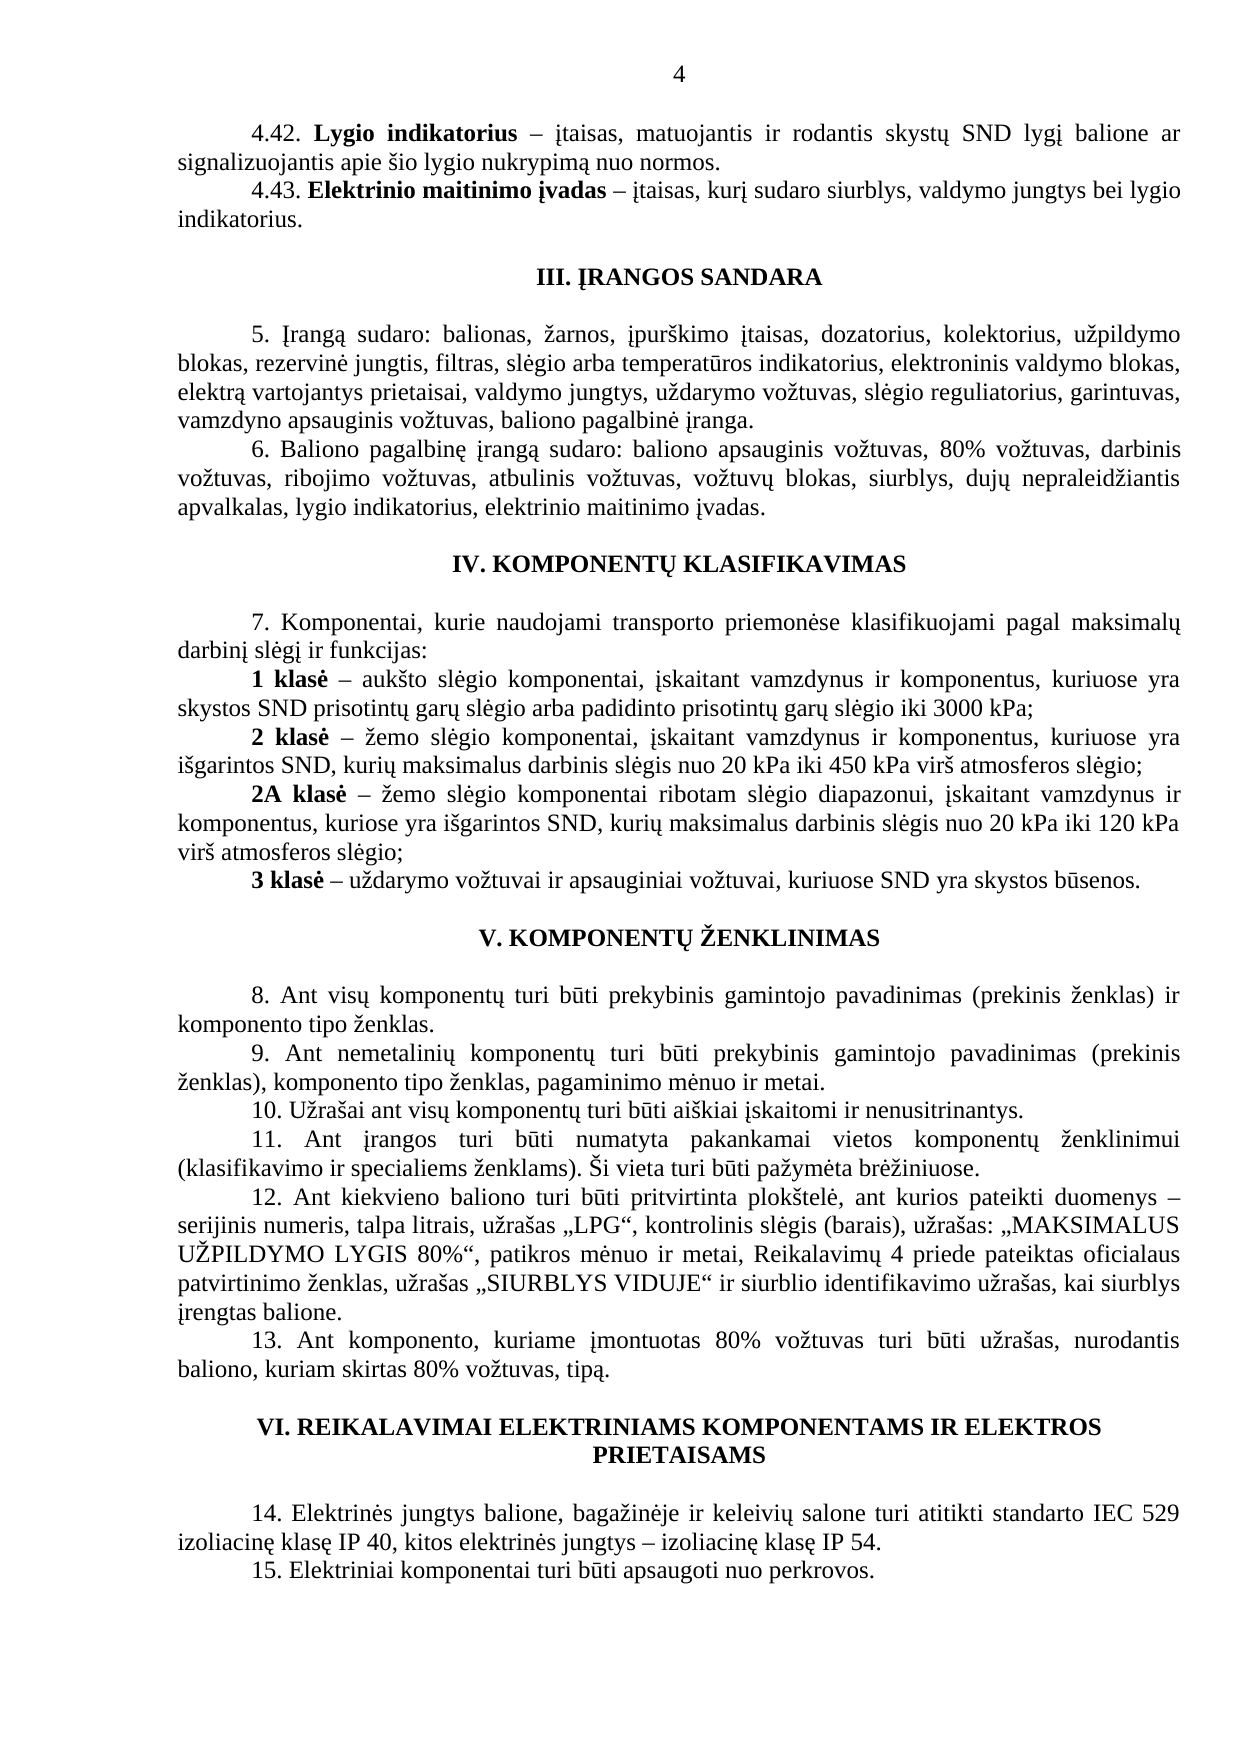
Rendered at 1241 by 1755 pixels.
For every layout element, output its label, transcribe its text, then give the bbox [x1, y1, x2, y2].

text 7. Komponentai, kurie naudojami transporto priemonėse klasifikuojami pagal maksimalų darbinį slėgį ir funkcijas: [177, 607, 1181, 664]
text 3 klasė – uždarymo vožtuvai ir apsauginiai vožtuvai, kuriuose SND yra skystos būsenos. [177, 866, 1181, 894]
text V. KOMPONENTŲ ŽENKLINIMAS [177, 923, 1181, 952]
text 11. Ant įrangos turi būti numatyta pakankamai vietos komponentų ženklinimui (klasifikavimo ir specialiems ženklams). Ši vieta turi būti pažymėta brėžiniuose. [177, 1124, 1181, 1182]
text III. ĮRANGOS SANDARA [177, 262, 1181, 291]
text 10. Užrašai ant visų komponentų turi būti aiškiai įskaitomi ir nenusitrinantys. [177, 1096, 1181, 1124]
text 14. Elektrinės jungtys balione, bagažinėje ir keleivių salone turi atitikti standarto IEC 529 izoliacinę klasę IP 40, kitos elektrinės jungtys – izoliacinę klasę IP 54. [177, 1498, 1181, 1556]
text 12. Ant kiekvieno baliono turi būti pritvirtinta plokštelė, ant kurios pateikti duomenys – serijinis numeris, talpa litrais, užrašas „LPG“, kontrolinis slėgis (barais), užrašas: „MAKSIMALUS UŽPILDYMO LYGIS 80%“, patikros mėnuo ir metai, Reikalavimų 4 priede pateiktas oficialaus patvirtinimo ženklas, užrašas „SIURBLYS VIDUJE“ ir siurblio identifikavimo užrašas, kai siurblys įrengtas balione. [177, 1182, 1181, 1326]
text 8. Ant visų komponentų turi būti prekybinis gamintojo pavadinimas (prekinis ženklas) ir komponento tipo ženklas. [177, 981, 1181, 1038]
text IV. KOMPONENTŲ KLASIFIKAVIMAS [177, 549, 1181, 578]
text 4.42. Lygio indikatorius – įtaisas, matuojantis ir rodantis skystų SND lygį balione ar signalizuojantis apie šio lygio nukrypimą nuo normos. [177, 118, 1181, 176]
text 9. Ant nemetalinių komponentų turi būti prekybinis gamintojo pavadinimas (prekinis ženklas), komponento tipo ženklas, pagaminimo mėnuo ir metai. [177, 1038, 1181, 1096]
text 1 klasė – aukšto slėgio komponentai, įskaitant vamzdynus ir komponentus, kuriuose yra skystos SND prisotintų garų slėgio arba padidinto prisotintų garų slėgio iki 3000 kPa; [177, 664, 1181, 722]
text 5. Įrangą sudaro: balionas, žarnos, įpurškimo įtaisas, dozatorius, kolektorius, užpildymo blokas, rezervinė jungtis, filtras, slėgio arba temperatūros indikatorius, elektroninis valdymo blokas, elektrą vartojantys prietaisai, valdymo jungtys, uždarymo vožtuvas, slėgio reguliatorius, garintuvas, vamzdyno apsauginis vožtuvas, baliono pagalbinė įranga. [177, 319, 1181, 434]
text 2 klasė – žemo slėgio komponentai, įskaitant vamzdynus ir komponentus, kuriuose yra išgarintos SND, kurių maksimalus darbinis slėgis nuo 20 kPa iki 450 kPa virš atmosferos slėgio; [177, 722, 1181, 779]
text 2A klasė – žemo slėgio komponentai ribotam slėgio diapazonui, įskaitant vamzdynus ir komponentus, kuriose yra išgarintos SND, kurių maksimalus darbinis slėgis nuo 20 kPa iki 120 kPa virš atmosferos slėgio; [177, 779, 1181, 866]
text VI. REIKALAVIMAI ELEKTRINIAMS KOMPONENTAMS IR ELEKTROS PRIETAISAMS [177, 1412, 1181, 1469]
text 15. Elektriniai komponentai turi būti apsaugoti nuo perkrovos. [177, 1556, 1181, 1584]
text 6. Baliono pagalbinę įrangą sudaro: baliono apsauginis vožtuvas, 80% vožtuvas, darbinis vožtuvas, ribojimo vožtuvas, atbulinis vožtuvas, vožtuvų blokas, siurblys, dujų nepraleidžiantis apvalkalas, lygio indikatorius, elektrinio maitinimo įvadas. [177, 434, 1181, 521]
text 4.43. Elektrinio maitinimo įvadas – įtaisas, kurį sudaro siurblys, valdymo jungtys bei lygio indikatorius. [177, 176, 1181, 233]
text 13. Ant komponento, kuriame įmontuotas 80% vožtuvas turi būti užrašas, nurodantis baliono, kuriam skirtas 80% vožtuvas, tipą. [177, 1326, 1181, 1383]
